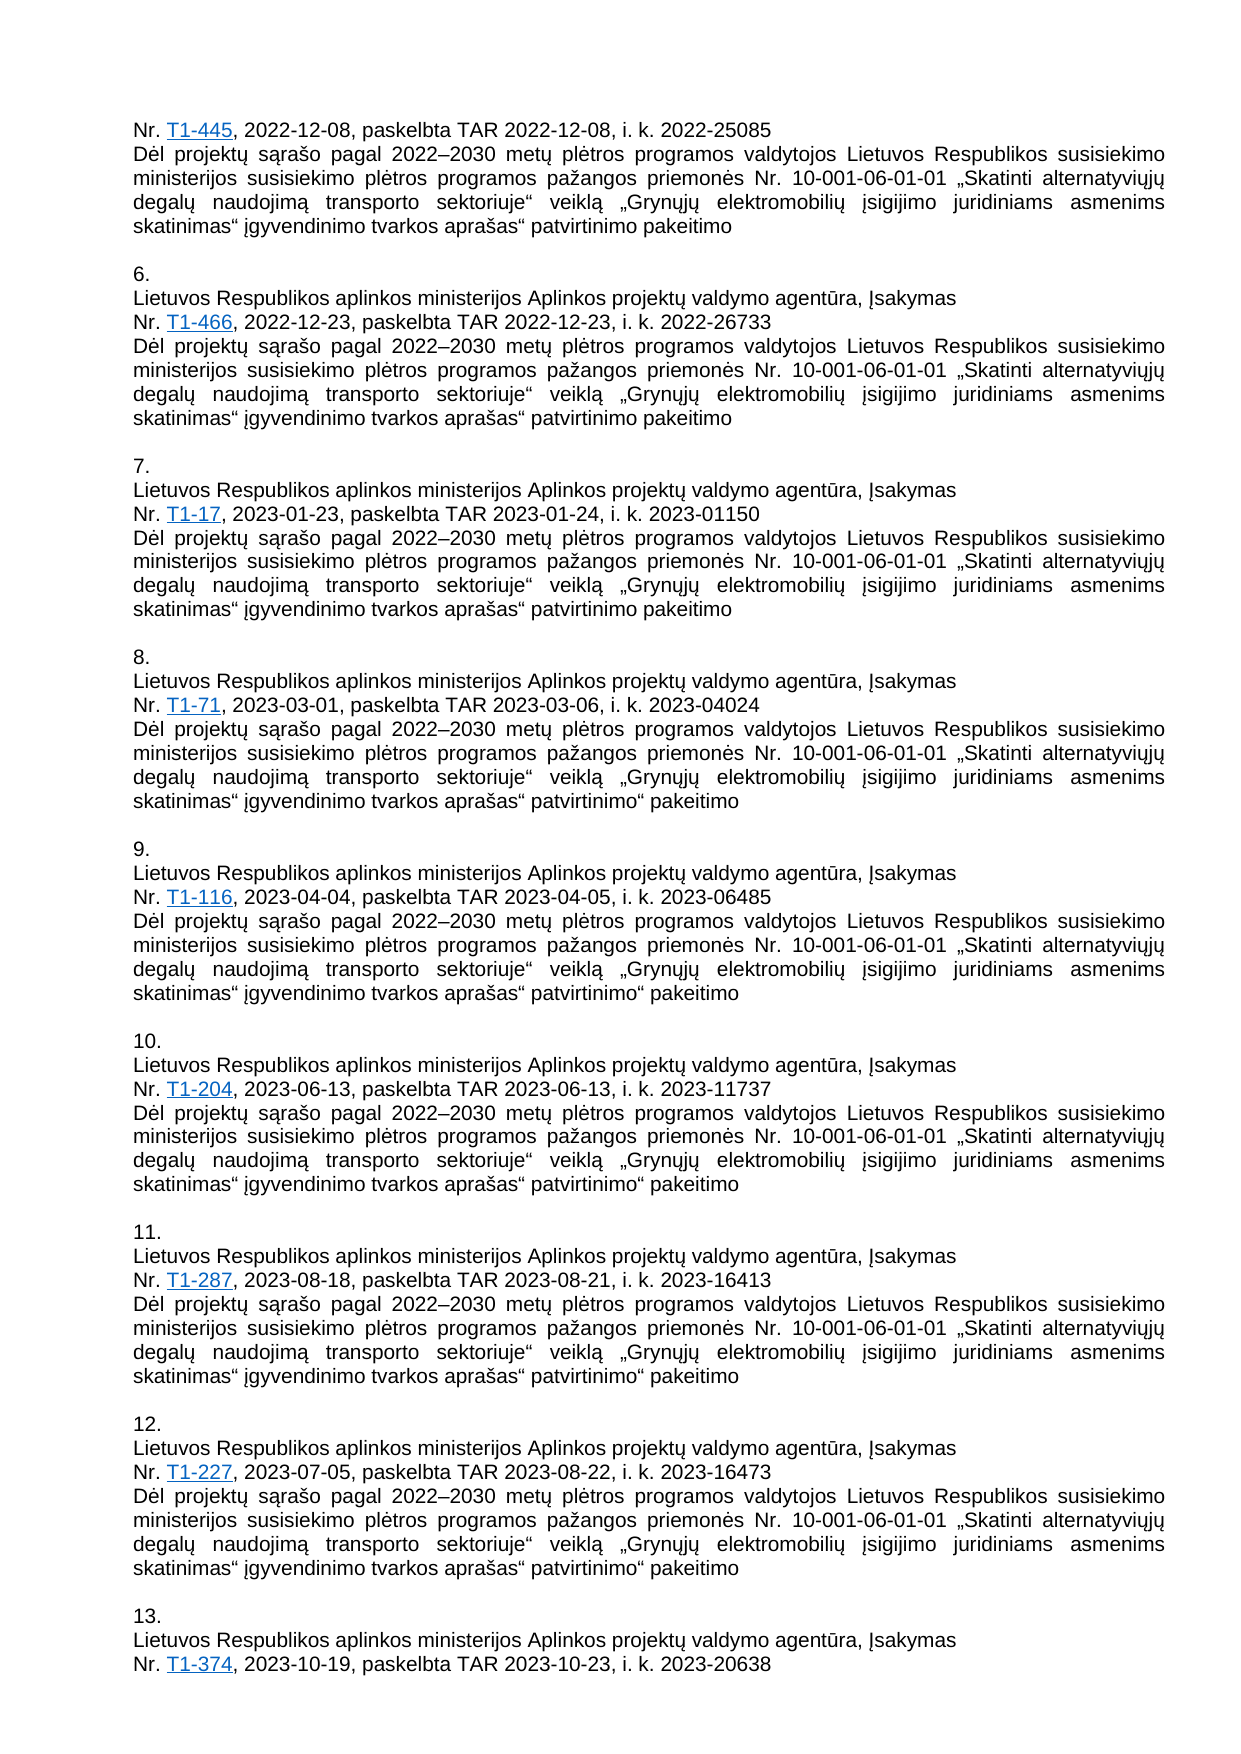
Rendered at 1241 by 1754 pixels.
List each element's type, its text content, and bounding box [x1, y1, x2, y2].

text Nr. T1-227, 2023-07-05, paskelbta TAR 2023-08-22, i. k. 2023-16473 [133, 1460, 1167, 1484]
text Lietuvos Respublikos aplinkos ministerijos Aplinkos projektų valdymo agentūra, Įsakymas [133, 286, 1167, 310]
text Lietuvos Respublikos aplinkos ministerijos Aplinkos projektų valdymo agentūra, Įsakymas [133, 1052, 1167, 1076]
text Nr. T1-374, 2023-10-19, paskelbta TAR 2023-10-23, i. k. 2023-20638 [133, 1651, 1167, 1675]
text 12. [133, 1412, 1167, 1436]
text Lietuvos Respublikos aplinkos ministerijos Aplinkos projektų valdymo agentūra, Įsakymas [133, 861, 1167, 885]
text Nr. T1-466, 2022-12-23, paskelbta TAR 2022-12-23, i. k. 2022-26733 [133, 310, 1167, 334]
text Lietuvos Respublikos aplinkos ministerijos Aplinkos projektų valdymo agentūra, Įsakymas [133, 1436, 1167, 1460]
text Dėl projektų sąrašo pagal 2022–2030 metų plėtros programos valdytojos Lietuvos Respublikos susisiekimo ministerijos susisiekimo plėtros programos pažangos priemonės Nr. 10-001-06-01-01 „Skatinti alternatyviųjų degalų naudojimą transporto sektoriuje“ veiklą „Grynųjų elektromobilių įsigijimo juridiniams asmenims skatinimas“ įgyvendinimo tvarkos aprašas“ patvirtinimo“ pakeitimo [133, 1100, 1167, 1196]
text 7. [133, 453, 1167, 477]
text Dėl projektų sąrašo pagal 2022–2030 metų plėtros programos valdytojos Lietuvos Respublikos susisiekimo ministerijos susisiekimo plėtros programos pažangos priemonės Nr. 10-001-06-01-01 „Skatinti alternatyviųjų degalų naudojimą transporto sektoriuje“ veiklą „Grynųjų elektromobilių įsigijimo juridiniams asmenims skatinimas“ įgyvendinimo tvarkos aprašas“ patvirtinimo“ pakeitimo [133, 909, 1167, 1004]
text Dėl projektų sąrašo pagal 2022–2030 metų plėtros programos valdytojos Lietuvos Respublikos susisiekimo ministerijos susisiekimo plėtros programos pažangos priemonės Nr. 10-001-06-01-01 „Skatinti alternatyviųjų degalų naudojimą transporto sektoriuje“ veiklą „Grynųjų elektromobilių įsigijimo juridiniams asmenims skatinimas“ įgyvendinimo tvarkos aprašas“ patvirtinimo“ pakeitimo [133, 717, 1167, 813]
text 11. [133, 1220, 1167, 1244]
text 8. [133, 645, 1167, 669]
text Lietuvos Respublikos aplinkos ministerijos Aplinkos projektų valdymo agentūra, Įsakymas [133, 477, 1167, 501]
text Dėl projektų sąrašo pagal 2022–2030 metų plėtros programos valdytojos Lietuvos Respublikos susisiekimo ministerijos susisiekimo plėtros programos pažangos priemonės Nr. 10-001-06-01-01 „Skatinti alternatyviųjų degalų naudojimą transporto sektoriuje“ veiklą „Grynųjų elektromobilių įsigijimo juridiniams asmenims skatinimas“ įgyvendinimo tvarkos aprašas“ patvirtinimo pakeitimo [133, 525, 1167, 621]
text Lietuvos Respublikos aplinkos ministerijos Aplinkos projektų valdymo agentūra, Įsakymas [133, 1244, 1167, 1268]
text Nr. T1-71, 2023-03-01, paskelbta TAR 2023-03-06, i. k. 2023-04024 [133, 693, 1167, 717]
text 13. [133, 1603, 1167, 1627]
text Nr. T1-287, 2023-08-18, paskelbta TAR 2023-08-21, i. k. 2023-16413 [133, 1268, 1167, 1292]
text 6. [133, 262, 1167, 286]
text Dėl projektų sąrašo pagal 2022–2030 metų plėtros programos valdytojos Lietuvos Respublikos susisiekimo ministerijos susisiekimo plėtros programos pažangos priemonės Nr. 10-001-06-01-01 „Skatinti alternatyviųjų degalų naudojimą transporto sektoriuje“ veiklą „Grynųjų elektromobilių įsigijimo juridiniams asmenims skatinimas“ įgyvendinimo tvarkos aprašas“ patvirtinimo“ pakeitimo [133, 1292, 1167, 1388]
text Lietuvos Respublikos aplinkos ministerijos Aplinkos projektų valdymo agentūra, Įsakymas [133, 669, 1167, 693]
text 9. [133, 837, 1167, 861]
text Nr. T1-204, 2023-06-13, paskelbta TAR 2023-06-13, i. k. 2023-11737 [133, 1076, 1167, 1100]
text Lietuvos Respublikos aplinkos ministerijos Aplinkos projektų valdymo agentūra, Įsakymas [133, 1627, 1167, 1651]
text Dėl projektų sąrašo pagal 2022–2030 metų plėtros programos valdytojos Lietuvos Respublikos susisiekimo ministerijos susisiekimo plėtros programos pažangos priemonės Nr. 10-001-06-01-01 „Skatinti alternatyviųjų degalų naudojimą transporto sektoriuje“ veiklą „Grynųjų elektromobilių įsigijimo juridiniams asmenims skatinimas“ įgyvendinimo tvarkos aprašas“ patvirtinimo pakeitimo [133, 334, 1167, 429]
text Dėl projektų sąrašo pagal 2022–2030 metų plėtros programos valdytojos Lietuvos Respublikos susisiekimo ministerijos susisiekimo plėtros programos pažangos priemonės Nr. 10-001-06-01-01 „Skatinti alternatyviųjų degalų naudojimą transporto sektoriuje“ veiklą „Grynųjų elektromobilių įsigijimo juridiniams asmenims skatinimas“ įgyvendinimo tvarkos aprašas“ patvirtinimo“ pakeitimo [133, 1484, 1167, 1579]
text Nr. T1-17, 2023-01-23, paskelbta TAR 2023-01-24, i. k. 2023-01150 [133, 501, 1167, 525]
text Nr. T1-445, 2022-12-08, paskelbta TAR 2022-12-08, i. k. 2022-25085 [133, 118, 1167, 142]
text 10. [133, 1028, 1167, 1052]
text Dėl projektų sąrašo pagal 2022–2030 metų plėtros programos valdytojos Lietuvos Respublikos susisiekimo ministerijos susisiekimo plėtros programos pažangos priemonės Nr. 10-001-06-01-01 „Skatinti alternatyviųjų degalų naudojimą transporto sektoriuje“ veiklą „Grynųjų elektromobilių įsigijimo juridiniams asmenims skatinimas“ įgyvendinimo tvarkos aprašas“ patvirtinimo pakeitimo [133, 142, 1167, 238]
text Nr. T1-116, 2023-04-04, paskelbta TAR 2023-04-05, i. k. 2023-06485 [133, 885, 1167, 909]
